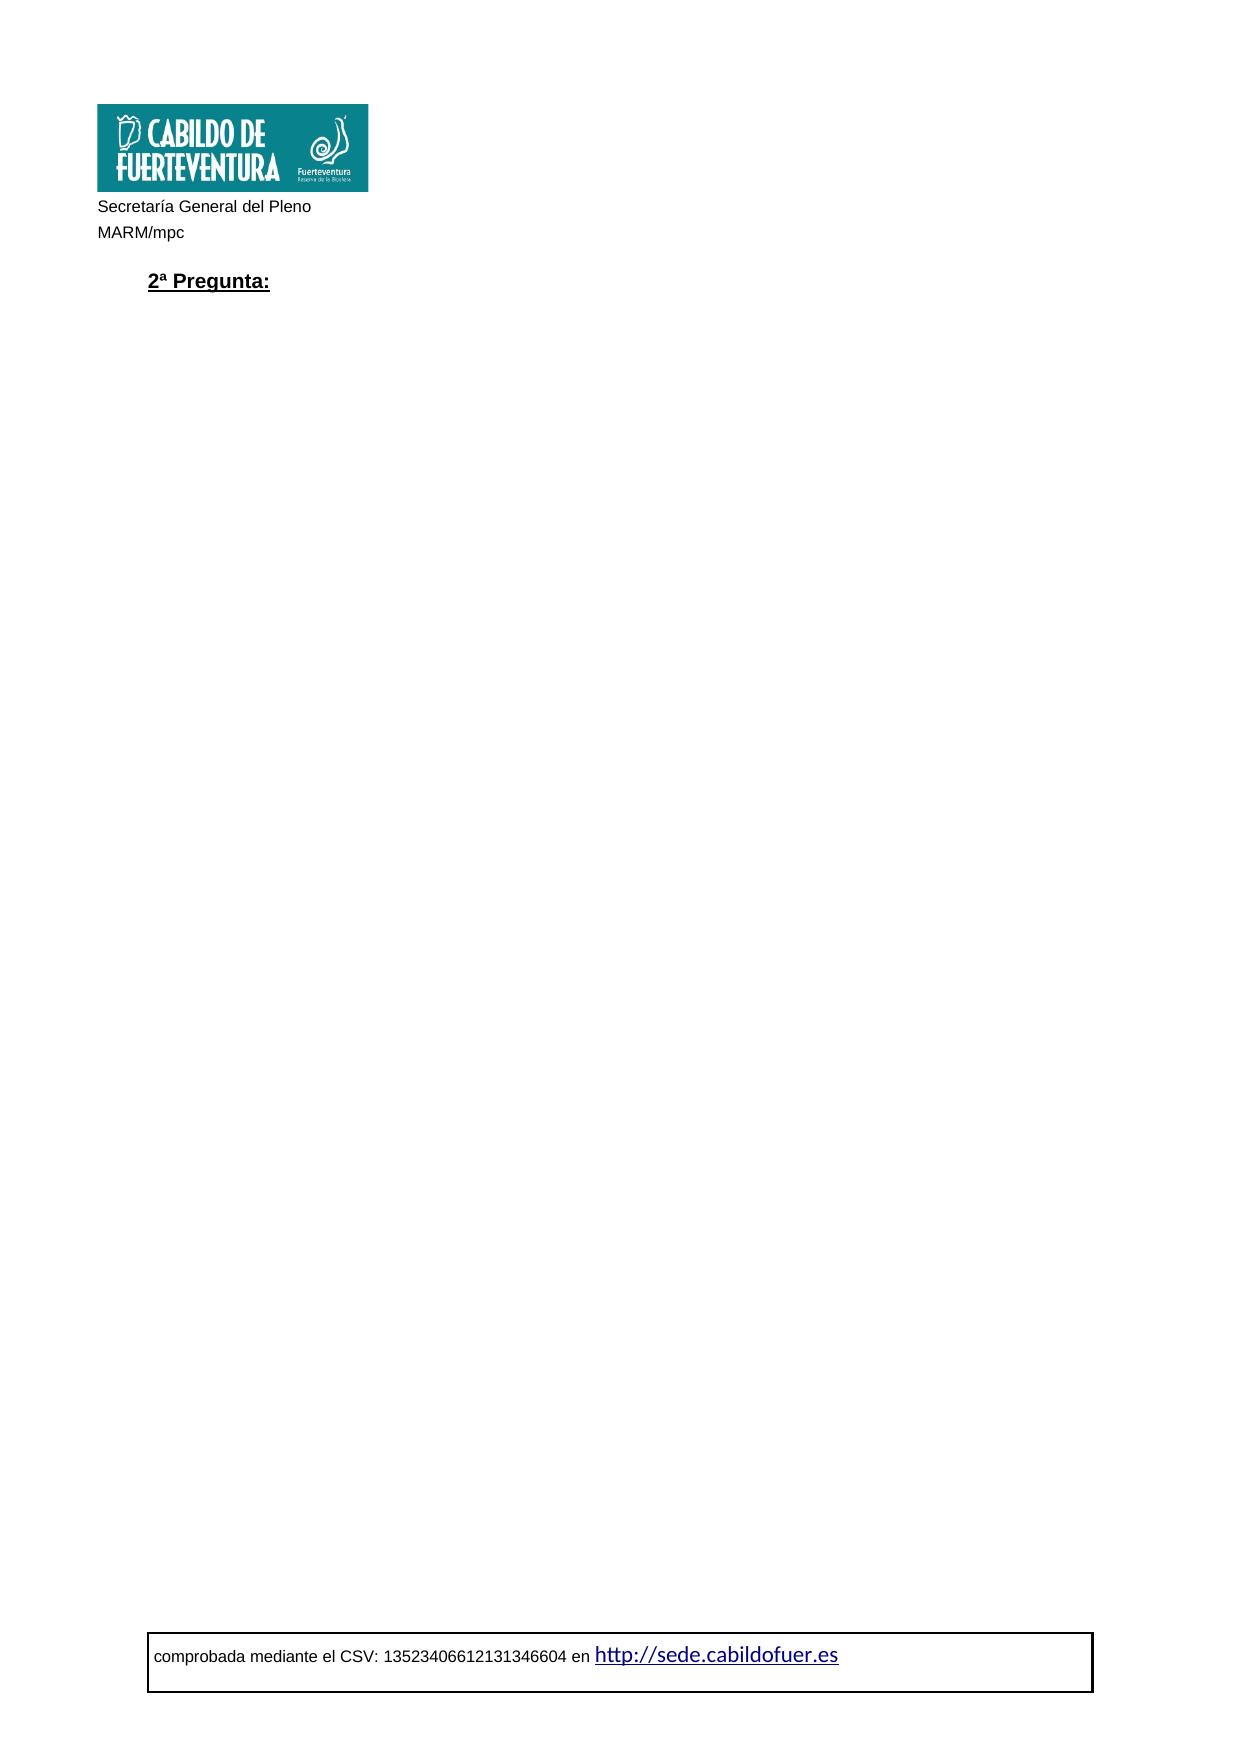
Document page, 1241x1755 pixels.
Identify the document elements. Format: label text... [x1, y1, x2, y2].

subtitle 2ª Pregunta: [148, 269, 1107, 293]
